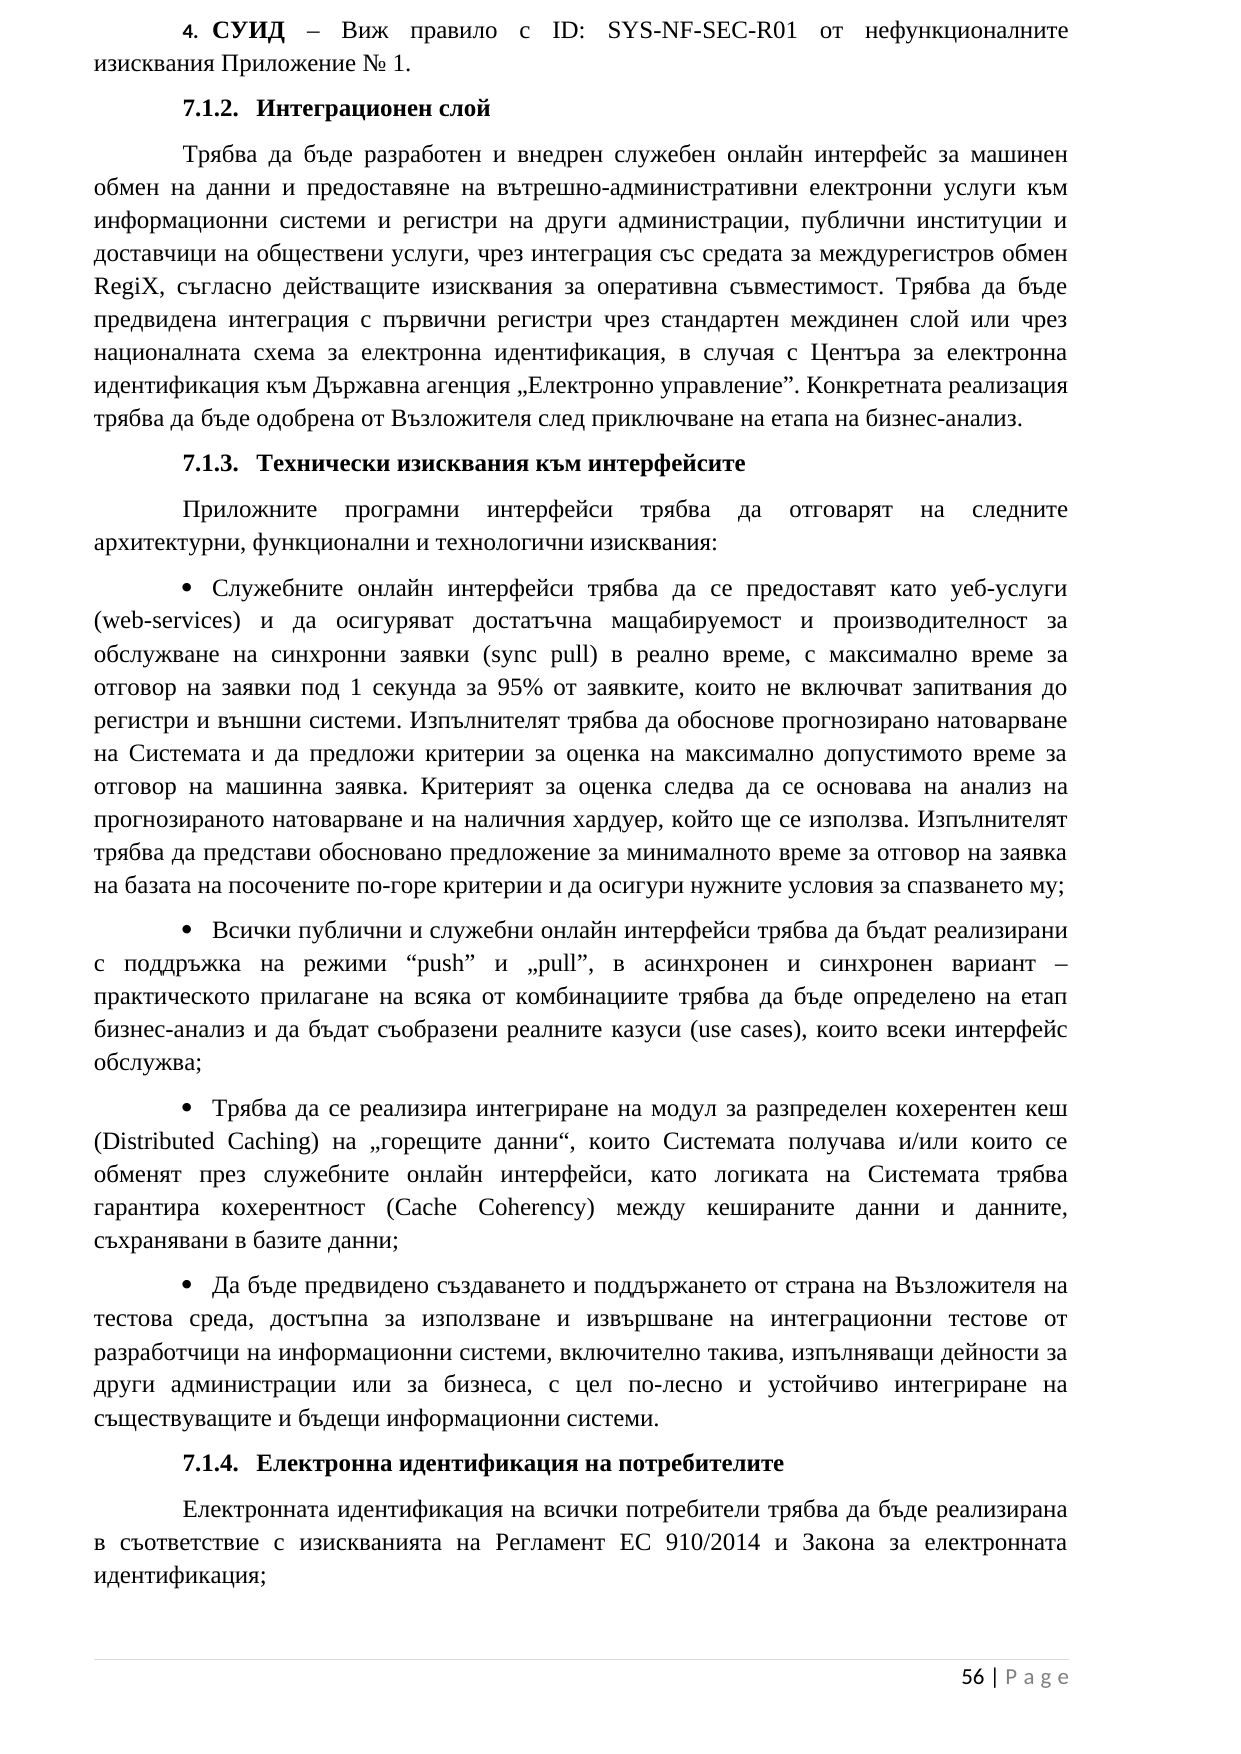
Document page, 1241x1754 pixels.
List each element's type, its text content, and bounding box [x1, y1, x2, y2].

list СУИД – Виж правило с ID: SYS-NF-SEC-R01 от нефункционалните изисквания Приложение № 1. [94, 15, 1069, 77]
list Трябва да се реализира интегриране на модул за разпределен кохерентен кеш (Distributed Caching) на „горещите данни“, които Системата получава и/или които се обменят през служебните онлайн интерфейси, като логиката на Системата трябва гарантира кохерентност (Cache Coherency) между кешираните данни и данните, съхранявани в базите данни; [94, 1093, 1069, 1254]
list Служебните онлайн интерфейси трябва да се предоставят като уеб-услуги (web-services) и да осигуряват достатъчна мащабируемост и производителност за обслужване на синхронни заявки (sync pull) в реално време, с максимално време за отговор на заявки под 1 секунда за 95% от заявките, които не включват запитвания до регистри и външни системи. Изпълнителят трябва да обоснове прогнозирано натоварване на Системата и да предложи критерии за оценка на максимално допустимото време за отговор на машинна заявка. Критерият за оценка следва да се основава на анализ на прогнозираното натоварване и на наличния хардуер, който ще се използва. Изпълнителят трябва да представи обосновано предложение за минималното време за отговор на заявка на базата на посочените по-горе критерии и да осигури нужните условия за спазването му; [94, 573, 1069, 898]
subtitle Интеграционен слой [94, 93, 1069, 122]
text Приложните програмни интерфейси трябва да отговарят на следните архитектурни, функционални и технологични изисквания: [94, 494, 1069, 556]
list Да бъде предвидено създаването и поддържането от страна на Възложителя на тестова среда, достъпна за използване и извършване на интеграционни тестове от разработчици на информационни системи, включително такива, изпълняващи дейности за други администрации или за бизнеса, с цел по-лесно и устойчиво интегриране на съществуващите и бъдещи информационни системи. [94, 1271, 1069, 1431]
list Всички публични и служебни онлайн интерфейси трябва да бъдат реализирани с поддръжка на режими “push” и „pull”, в асинхронен и синхронен вариант – практическото прилагане на всяка от комбинациите трябва да бъде определено на етап бизнес-анализ и да бъдат съобразени реалните казуси (use cases), които всеки интерфейс обслужва; [94, 915, 1069, 1076]
text Електронната идентификация на всички потребители трябва да бъде реализирана в съответствие с изискванията на Регламент ЕС 910/2014 и Закона за електронната идентификация; [94, 1494, 1069, 1588]
subtitle Технически изисквания към интерфейсите [94, 448, 1069, 477]
text Трябва да бъде разработен и внедрен служебен онлайн интерфейс за машинен обмен на данни и предоставяне на вътрешно-административни електронни услуги към информационни системи и регистри на други администрации, публични институции и доставчици на обществени услуги, чрез интеграция със средата за междурегистров обмен RegiX, съгласно действащите изисквания за оперативна съвместимост. Трябва да бъде предвидена интеграция с първични регистри чрез стандартен междинен слой или чрез националната схема за електронна идентификация, в случая с Центъра за електронна идентификация към Държавна агенция „Електронно управление”. Конкретната реализация трябва да бъде одобрена от Възложителя след приключване на етапа на бизнес-анализ. [94, 139, 1069, 432]
subtitle Електронна идентификация на потребителите [94, 1448, 1069, 1477]
